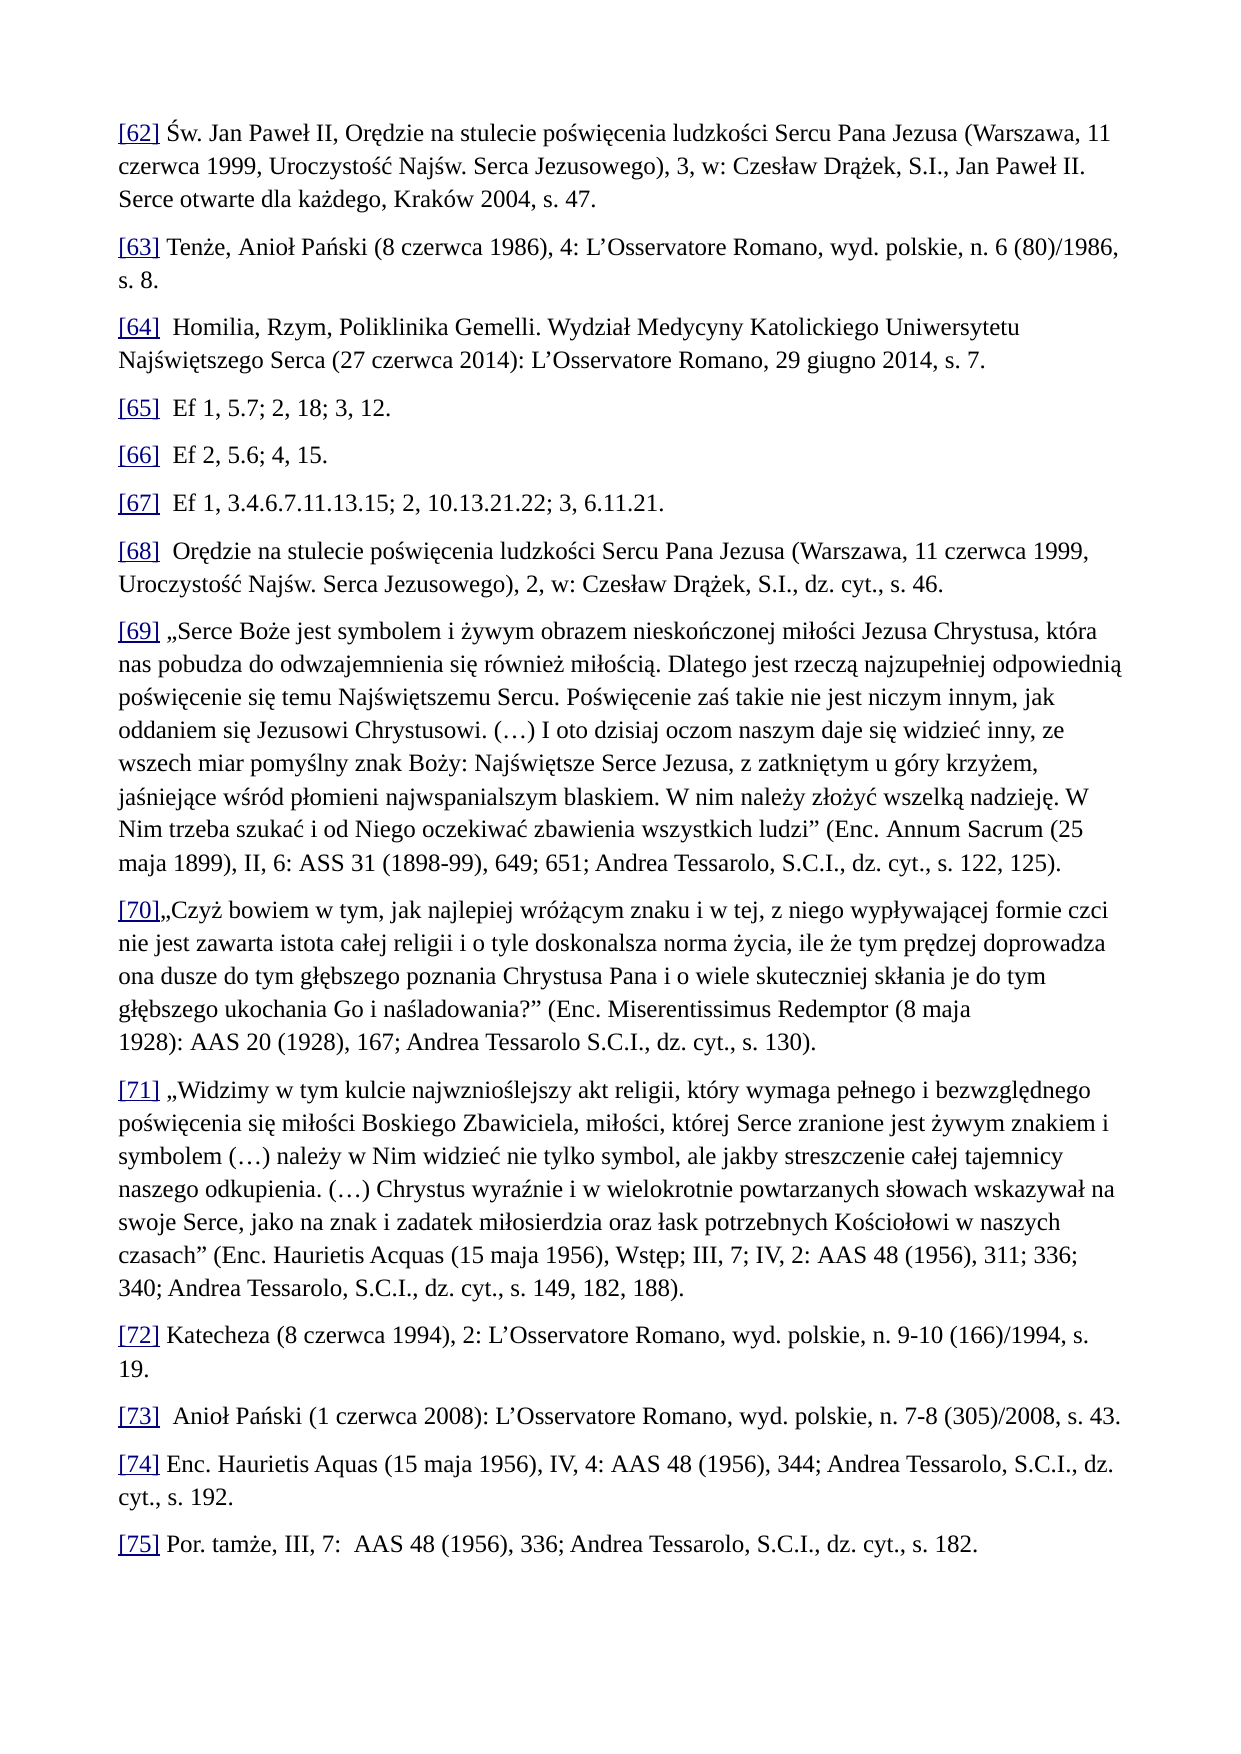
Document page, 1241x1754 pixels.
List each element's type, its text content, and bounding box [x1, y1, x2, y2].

text [70]„Czyż bowiem w tym, jak najlepiej wróżącym znaku i w tej, z niego wypływającej formie czci nie jest zawarta istota całej religii i o tyle doskonalsza norma życia, ile że tym prędzej doprowadza ona dusze do tym głębszego poznania Chrystusa Pana i o wiele skuteczniej skłania je do tym głębszego ukochania Go i naśladowania?” (Enc. Miserentissimus Redemptor (8 maja 1928): AAS 20 (1928), 167; Andrea Tessarolo S.C.I., dz. cyt., s. 130). [118, 895, 1122, 1056]
text [68] Orędzie na stulecie poświęcenia ludzkości Sercu Pana Jezusa (Warszawa, 11 czerwca 1999, Uroczystość Najśw. Serca Jezusowego), 2, w: Czesław Drążek, S.I., dz. cyt., s. 46. [118, 536, 1122, 598]
text [64] Homilia, Rzym, Poliklinika Gemelli. Wydział Medycyny Katolickiego Uniwersytetu Najświętszego Serca (27 czerwca 2014): L’Osservatore Romano, 29 giugno 2014, s. 7. [118, 312, 1122, 374]
text [72] Katecheza (8 czerwca 1994), 2: L’Osservatore Romano, wyd. polskie, n. 9-10 (166)/1994, s. 19. [118, 1321, 1122, 1382]
text [66] Ef 2, 5.6; 4, 15. [118, 441, 1122, 469]
text [73] Anioł Pański (1 czerwca 2008): L’Osservatore Romano, wyd. polskie, n. 7-8 (305)/2008, s. 43. [118, 1401, 1122, 1430]
text [62] Św. Jan Paweł II, Orędzie na stulecie poświęcenia ludzkości Sercu Pana Jezusa (Warszawa, 11 czerwca 1999, Uroczystość Najśw. Serca Jezusowego), 3, w: Czesław Drążek, S.I., Jan Paweł II. Serce otwarte dla każdego, Kraków 2004, s. 47. [118, 118, 1122, 213]
text [75] Por. tamże, III, 7: AAS 48 (1956), 336; Andrea Tessarolo, S.C.I., dz. cyt., s. 182. [118, 1529, 1122, 1558]
text [69] „Serce Boże jest symbolem i żywym obrazem nieskończonej miłości Jezusa Chrystusa, która nas pobudza do odwzajemnienia się również miłością. Dlatego jest rzeczą najzupełniej odpowiednią poświęcenie się temu Najświętszemu Sercu. Poświęcenie zaś takie nie jest niczym innym, jak oddaniem się Jezusowi Chrystusowi. (…) I oto dzisiaj oczom naszym daje się widzieć inny, ze wszech miar pomyślny znak Boży: Najświętsze Serce Jezusa, z zatkniętym u góry krzyżem, jaśniejące wśród płomieni najwspanialszym blaskiem. W nim należy złożyć wszelką nadzieję. W Nim trzeba szukać i od Niego oczekiwać zbawienia wszystkich ludzi” (Enc. Annum Sacrum (25 maja 1899), II, 6: ASS 31 (1898-99), 649; 651; Andrea Tessarolo, S.C.I., dz. cyt., s. 122, 125). [118, 616, 1122, 876]
text [67] Ef 1, 3.4.6.7.11.13.15; 2, 10.13.21.22; 3, 6.11.21. [118, 488, 1122, 517]
text [71] „Widzimy w tym kulcie najwznioślejszy akt religii, który wymaga pełnego i bezwzględnego poświęcenia się miłości Boskiego Zbawiciela, miłości, której Serce zranione jest żywym znakiem i symbolem (…) należy w Nim widzieć nie tylko symbol, ale jakby streszczenie całej tajemnicy naszego odkupienia. (…) Chrystus wyraźnie i w wielokrotnie powtarzanych słowach wskazywał na swoje Serce, jako na znak i zadatek miłosierdzia oraz łask potrzebnych Kościołowi w naszych czasach” (Enc. Haurietis Acquas (15 maja 1956), Wstęp; III, 7; IV, 2: AAS 48 (1956), 311; 336; 340; Andrea Tessarolo, S.C.I., dz. cyt., s. 149, 182, 188). [118, 1075, 1122, 1302]
text [74] Enc. Haurietis Aquas (15 maja 1956), IV, 4: AAS 48 (1956), 344; Andrea Tessarolo, S.C.I., dz. cyt., s. 192. [118, 1449, 1122, 1511]
text [63] Tenże, Anioł Pański (8 czerwca 1986), 4: L’Osservatore Romano, wyd. polskie, n. 6 (80)/1986, s. 8. [118, 232, 1122, 293]
text [65] Ef 1, 5.7; 2, 18; 3, 12. [118, 393, 1122, 422]
